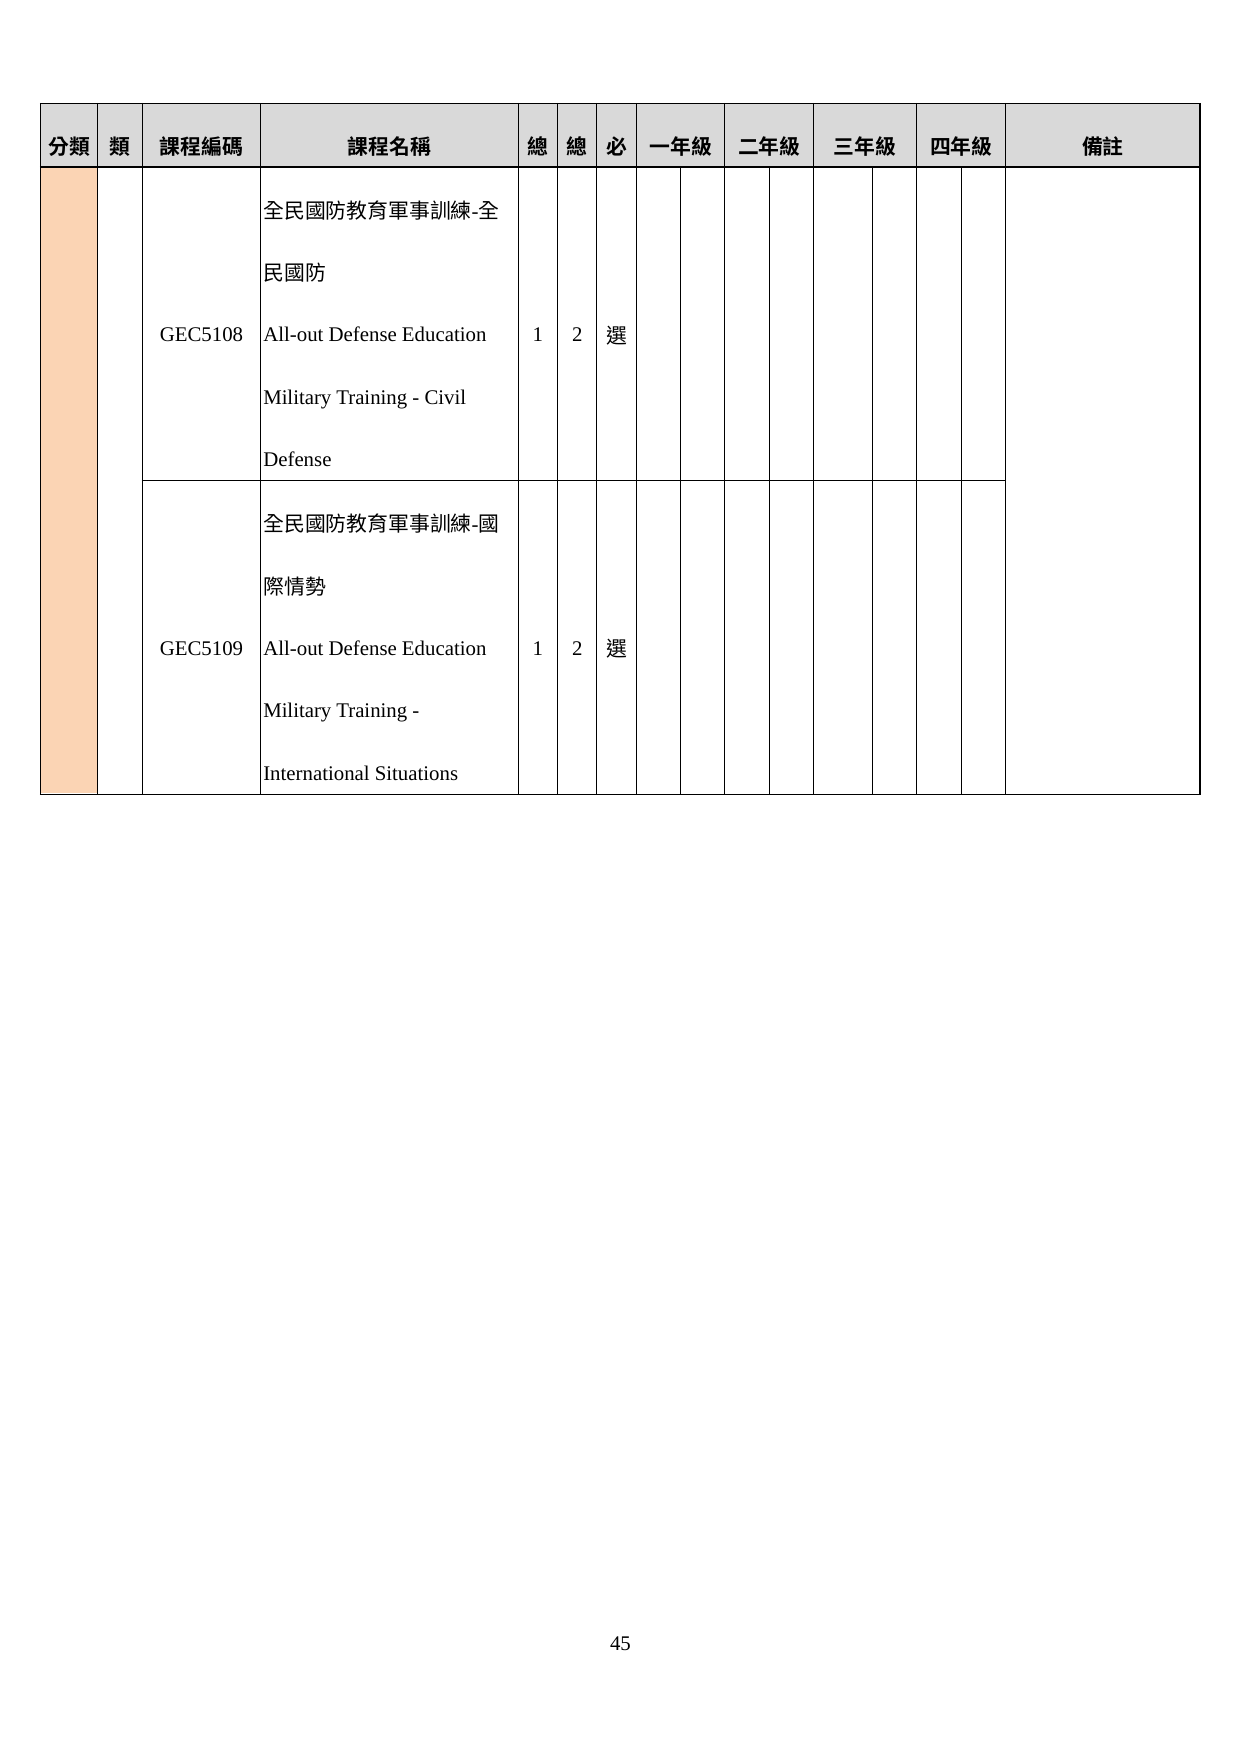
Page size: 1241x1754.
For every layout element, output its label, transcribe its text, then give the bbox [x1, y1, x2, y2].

table_cell 1 [519, 481, 557, 793]
table_cell 全民國防教育軍事訓練-國際情勢 All-out Defense Education Military Training - International Situations [261, 481, 518, 793]
table_cell 2 [558, 168, 596, 480]
table_header 必選修 [597, 104, 636, 166]
table_cell [725, 481, 769, 793]
table_header 課程編碼 [143, 104, 260, 166]
table_cell [962, 481, 1005, 793]
table_cell [41, 168, 97, 793]
table_cell [917, 168, 961, 480]
table_cell [873, 481, 916, 793]
table_cell 2 [558, 481, 596, 793]
table_cell [770, 168, 813, 480]
table_header 總時數 [558, 104, 596, 166]
table_cell [637, 168, 680, 480]
table_cell 全民國防教育軍事訓練-全民國防 All-out Defense Education Military Training - Civil Defense [261, 168, 518, 480]
table_header 總學分 [519, 104, 557, 166]
table_header 一年級 [637, 104, 724, 166]
table_cell [770, 481, 813, 793]
table_header 課程名稱 [261, 104, 518, 166]
table_cell [725, 168, 769, 480]
table_header 備註 [1006, 104, 1199, 166]
table_cell 1 [519, 168, 557, 480]
table_cell 選 [597, 481, 636, 793]
table_header 四年級 [917, 104, 1005, 166]
table_cell [962, 168, 1005, 480]
table_header 類別 [98, 104, 142, 166]
table_cell 選 [597, 168, 636, 480]
table_cell [637, 481, 680, 793]
table_header 三年級 [814, 104, 916, 166]
table_cell [1006, 168, 1199, 793]
table_cell [814, 481, 872, 793]
table_header 分類 [41, 104, 97, 166]
table_cell GEC5109 [143, 481, 260, 793]
table_header 二年級 [725, 104, 813, 166]
table_cell [873, 168, 916, 480]
table_cell [681, 481, 724, 793]
table_cell [98, 168, 142, 793]
table_cell [681, 168, 724, 480]
table_cell [814, 168, 872, 480]
table_cell [917, 481, 961, 793]
table_cell GEC5108 [143, 168, 260, 480]
